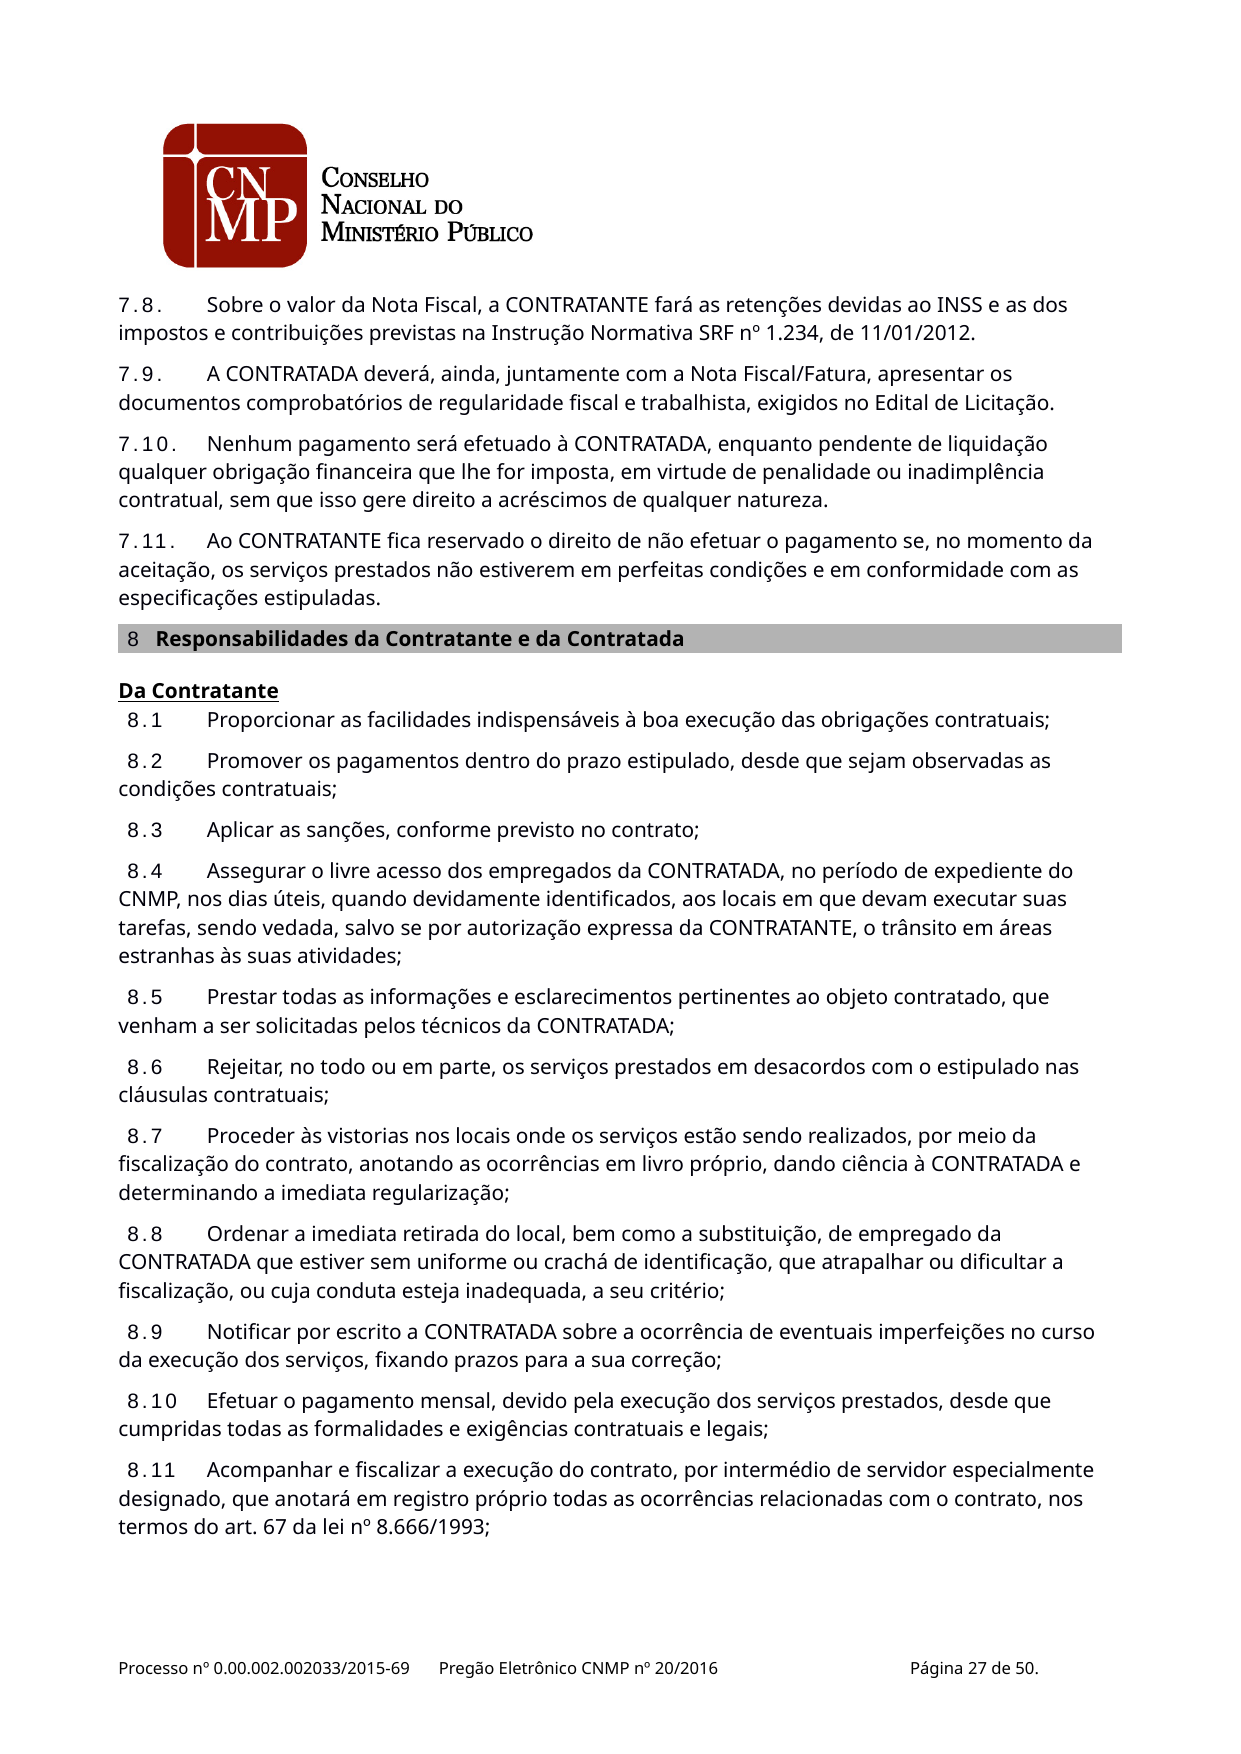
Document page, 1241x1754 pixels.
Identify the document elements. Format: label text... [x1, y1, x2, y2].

list Prestar todas as informações e esclarecimentos pertinentes ao objeto contratado, que venham a ser solicitadas pelos técnicos da CONTRATADA; [118, 982, 1122, 1039]
list Da Contratante [118, 676, 1122, 705]
list Notificar por escrito a CONTRATADA sobre a ocorrência de eventuais imperfeições no curso da execução dos serviços, fixando prazos para a sua correção; [118, 1317, 1122, 1374]
list Ordenar a imediata retirada do local, bem como a substituição, de empregado da CONTRATADA que estiver sem uniforme ou crachá de identificação, que atrapalhar ou dificultar a fiscalização, ou cuja conduta esteja inadequada, a seu critério; [118, 1219, 1122, 1304]
list Proceder às vistorias nos locais onde os serviços estão sendo realizados, por meio da fiscalização do contrato, anotando as ocorrências em livro próprio, dando ciência à CONTRATADA e determinando a imediata regularização; [118, 1121, 1122, 1206]
picture [138, 100, 549, 290]
list Nenhum pagamento será efetuado à CONTRATADA, enquanto pendente de liquidação qualquer obrigação financeira que lhe for imposta, em virtude de penalidade ou inadimplência contratual, sem que isso gere direito a acréscimos de qualquer natureza. [118, 429, 1122, 514]
list A CONTRATADA deverá, ainda, juntamente com a Nota Fiscal/Fatura, apresentar os documentos comprobatórios de regularidade fiscal e trabalhista, exigidos no Edital de Licitação. [118, 359, 1122, 416]
list Aplicar as sanções, conforme previsto no contrato; [118, 815, 1122, 844]
list Rejeitar, no todo ou em parte, os serviços prestados em desacordos com o estipulado nas cláusulas contratuais; [118, 1052, 1122, 1109]
list Acompanhar e fiscalizar a execução do contrato, por intermédio de servidor especialmente designado, que anotará em registro próprio todas as ocorrências relacionadas com o contrato, nos termos do art. 67 da lei nº 8.666/1993; [118, 1456, 1122, 1541]
list Assegurar o livre acesso dos empregados da CONTRATADA, no período de expediente do CNMP, nos dias úteis, quando devidamente identificados, aos locais em que devam executar suas tarefas, sendo vedada, salvo se por autorização expressa da CONTRATANTE, o trânsito em áreas estranhas às suas atividades; [118, 856, 1122, 970]
list Proporcionar as facilidades indispensáveis à boa execução das obrigações contratuais; [118, 705, 1122, 733]
list Efetuar o pagamento mensal, devido pela execução dos serviços prestados, desde que cumpridas todas as formalidades e exigências contratuais e legais; [118, 1386, 1122, 1443]
list Ao CONTRATANTE fica reservado o direito de não efetuar o pagamento se, no momento da aceitação, os serviços prestados não estiverem em perfeitas condições e em conformidade com as especificações estipuladas. [118, 527, 1122, 612]
list Sobre o valor da Nota Fiscal, a CONTRATANTE fará as retenções devidas ao INSS e as dos impostos e contribuições previstas na Instrução Normativa SRF nº 1.234, de 11/01/2012. [118, 267, 1122, 347]
list Promover os pagamentos dentro do prazo estipulado, desde que sejam observadas as condições contratuais; [118, 746, 1122, 803]
list Responsabilidades da Contratante e da Contratada [118, 624, 1122, 653]
